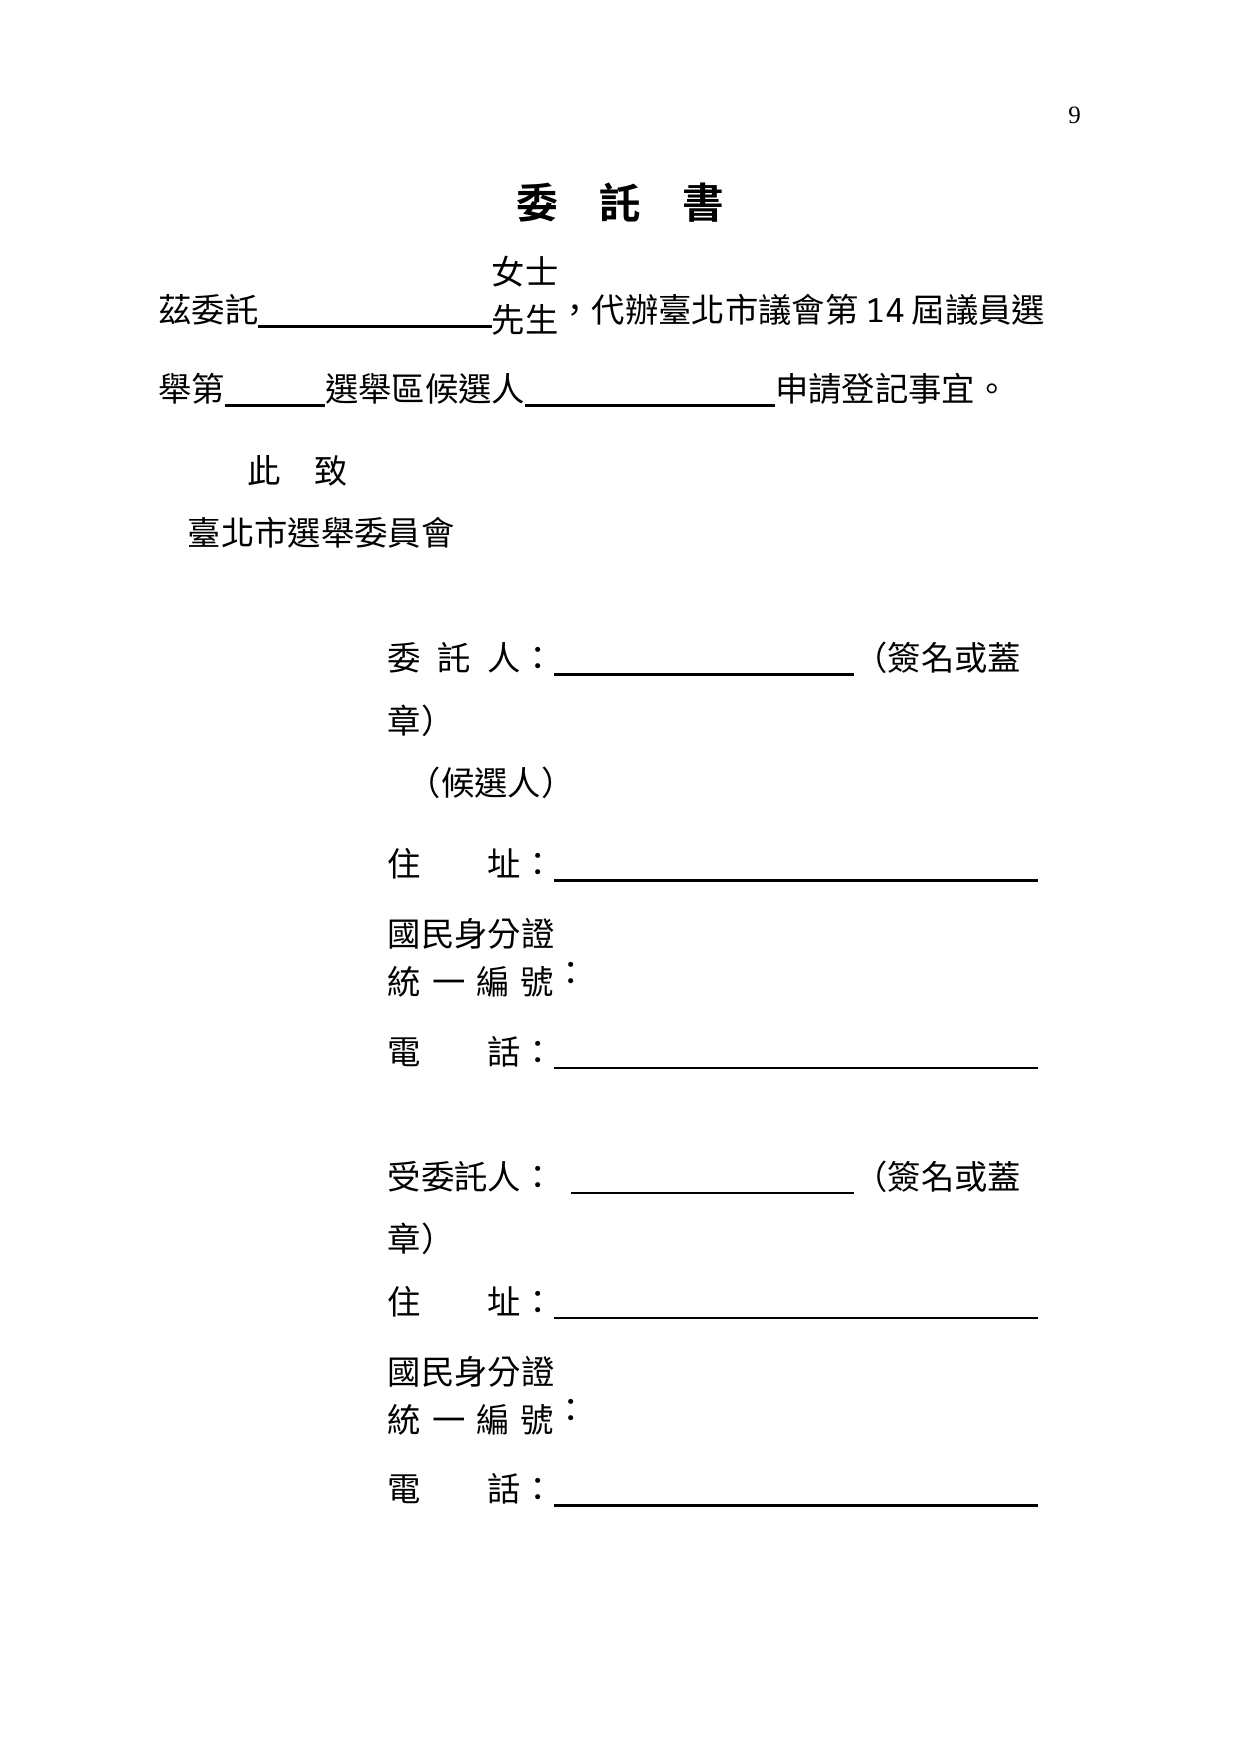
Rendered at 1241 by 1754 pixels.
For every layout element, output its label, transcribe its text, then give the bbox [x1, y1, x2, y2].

text 委 託 書 [187, 92, 1123, 221]
text 住 址： [387, 1258, 1053, 1321]
text 住 址： [387, 821, 1053, 883]
text 電 話： [387, 1446, 1053, 1508]
text 此 致 [187, 427, 1053, 489]
text 電 話： [387, 1008, 1053, 1071]
text 國民身分證統一編號： [387, 883, 1053, 1008]
text （候選人） [187, 739, 1053, 802]
text 國民身分證統一編號： [387, 1321, 1053, 1446]
text 臺北市選舉委員會 [187, 489, 1053, 552]
text 茲委託 女士先生，代辦臺北市議會第14屆議員選舉第 選舉區候選人 申請登記事宜。 [158, 221, 1073, 408]
text 委 託 人： （簽名或蓋章） [387, 614, 1053, 739]
text 9 [1068, 100, 1108, 128]
text 受委託人： （簽名或蓋章） [387, 1133, 1053, 1258]
